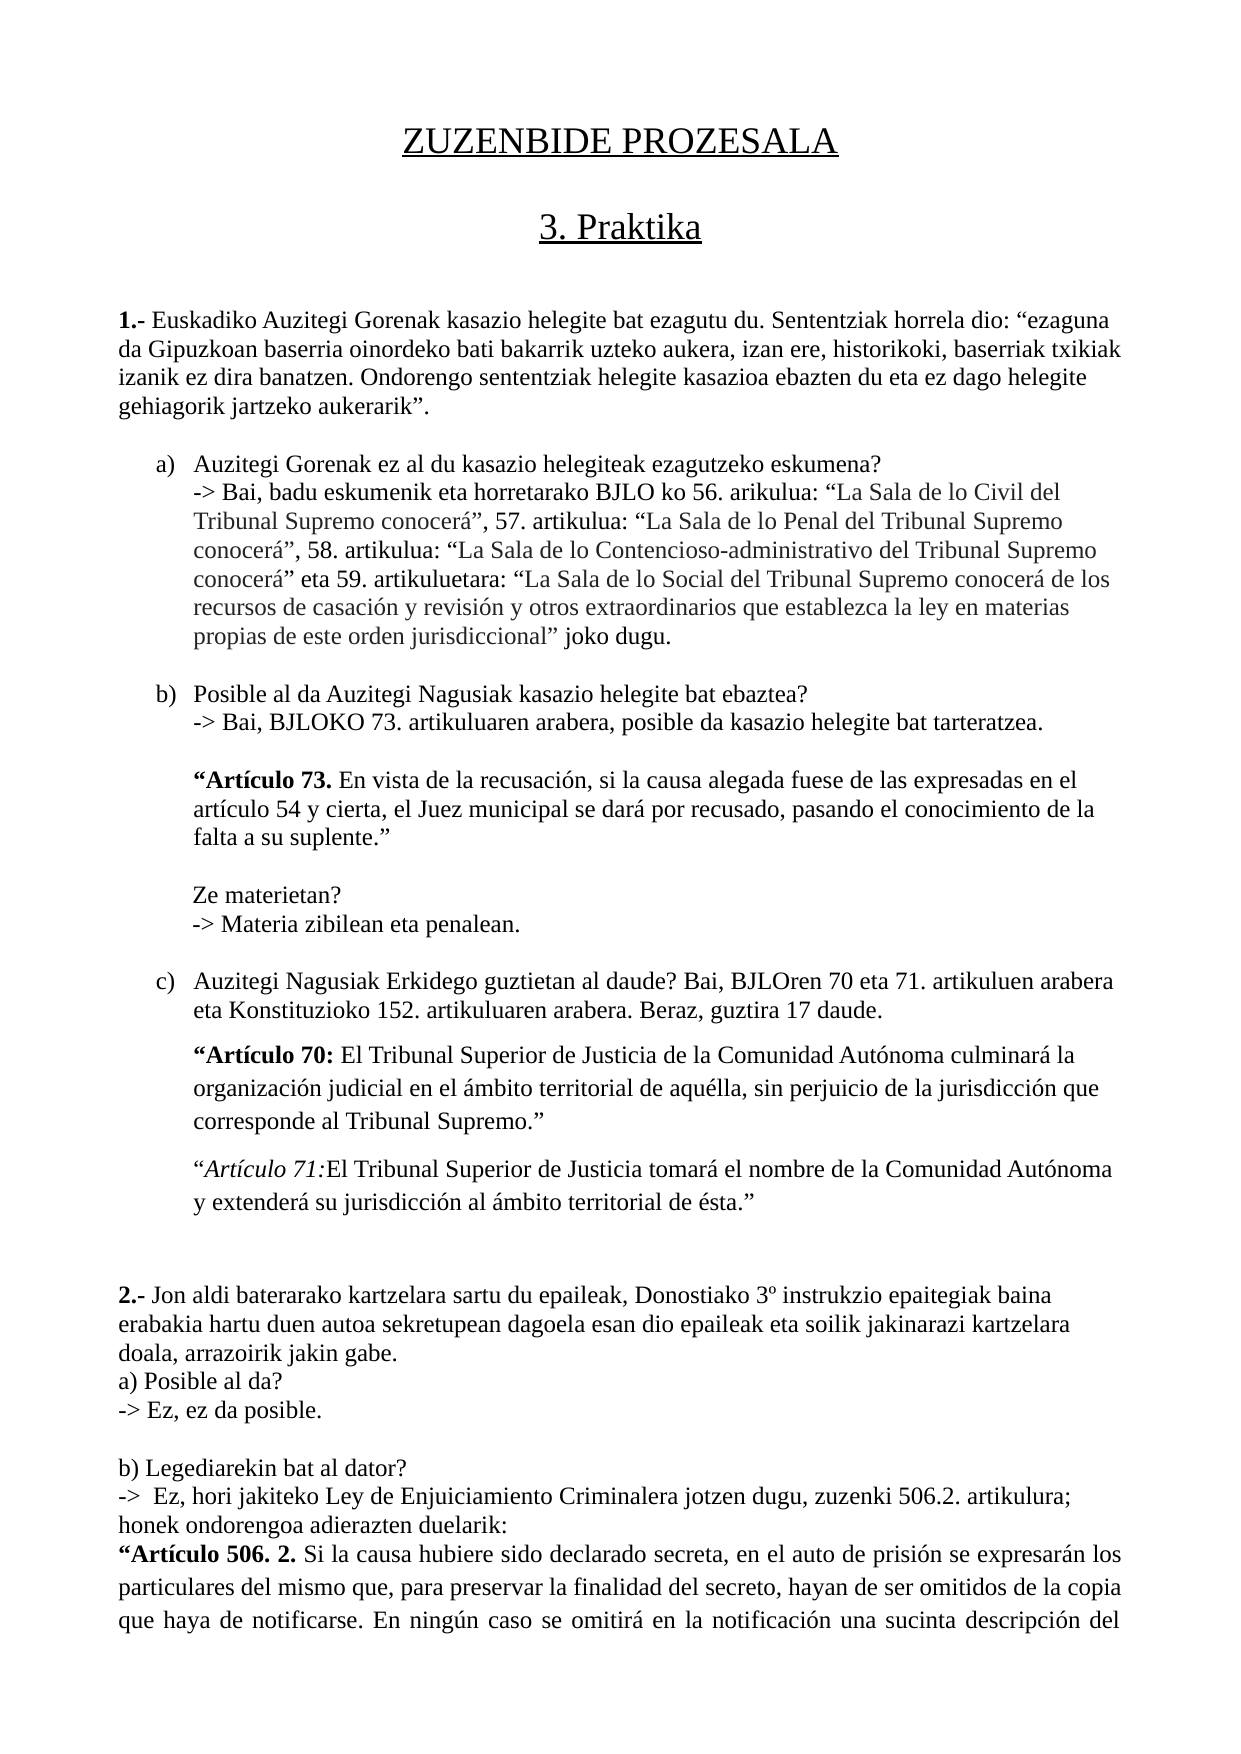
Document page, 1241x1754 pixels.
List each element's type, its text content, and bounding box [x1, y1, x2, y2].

text -> Ez, hori jakiteko Ley de Enjuiciamiento Criminalera jotzen dugu, zuzenki 506.2. artikulura; honek ondorengoa adierazten duelarik: [118, 1481, 1122, 1539]
list Auzitegi Gorenak ez al du kasazio helegiteak ezagutzeko eskumena? [156, 449, 1122, 477]
list Auzitegi Nagusiak Erkidego guztietan al daude? Bai, BJLOren 70 eta 71. artikuluen arabera eta Konstituzioko 152. artikuluaren arabera. Beraz, guztira 17 daude. [156, 966, 1122, 1024]
list Posible al da Auzitegi Nagusiak kasazio helegite bat ebaztea? [156, 679, 1122, 707]
list “Artículo 71:El Tribunal Superior de Justicia tomará el nombre de la Comunidad Autónoma y extenderá su jurisdicción al ámbito territorial de ésta.” [156, 1154, 1122, 1216]
list -> Materia zibilean eta penalean. [118, 909, 1122, 937]
text “Artículo 506. 2. Si la causa hubiere sido declarado secreta, en el auto de prisión se expresarán los particulares del mismo que, para preservar la finalidad del secreto, hayan de ser omitidos de la copia que haya de notificarse. En ningún caso se omitirá en la notificación una sucinta descripción del [118, 1539, 1122, 1634]
text ZUZENBIDE PROZESALA [118, 118, 1122, 161]
text 3. Praktika [118, 204, 1122, 247]
list “Artículo 70: El Tribunal Superior de Justicia de la Comunidad Autónoma culminará la organización judicial en el ámbito territorial de aquélla, sin perjuicio de la jurisdicción que corresponde al Tribunal Supremo.” [156, 1040, 1122, 1135]
list -> Bai, badu eskumenik eta horretarako BJLO ko 56. arikulua: “La Sala de lo Civil del Tribunal Supremo conocerá”, 57. artikulua: “La Sala de lo Penal del Tribunal Supremo conocerá”, 58. artikulua: “La Sala de lo Contencioso-administrativo del Tribunal Supremo conocerá” eta 59. artikuluetara: “La Sala de lo Social del Tribunal Supremo conocerá de los recursos de casación y revisión y otros extraordinarios que establezca la ley en materias propias de este orden jurisdiccional” joko dugu. [156, 477, 1122, 650]
text b) Legediarekin bat al dator? [118, 1453, 1122, 1481]
text 1.- Euskadiko Auzitegi Gorenak kasazio helegite bat ezagutu du. Sententziak horrela dio: “ezaguna da Gipuzkoan baserria oinordeko bati bakarrik uzteko aukera, izan ere, historikoki, baserriak txikiak izanik ez dira banatzen. Ondorengo sententziak helegite kasazioa ebazten du eta ez dago helegite gehiagorik jartzeko aukerarik”. [118, 305, 1122, 420]
text 2.- Jon aldi baterarako kartzelara sartu du epaileak, Donostiako 3º instrukzio epaitegiak baina erabakia hartu duen autoa sekretupean dagoela esan dio epaileak eta soilik jakinarazi kartzelara doala, arrazoirik jakin gabe. [118, 1280, 1122, 1366]
text a) Posible al da? [118, 1366, 1122, 1395]
list “Artículo 73. En vista de la recusación, si la causa alegada fuese de las expresadas en el artículo 54 y cierta, el Juez municipal se dará por recusado, pasando el conocimiento de la falta a su suplente.” [156, 765, 1122, 851]
text -> Ez, ez da posible. [118, 1395, 1122, 1424]
list -> Bai, BJLOKO 73. artikuluaren arabera, posible da kasazio helegite bat tarteratzea. [156, 707, 1122, 736]
list Ze materietan? [118, 880, 1122, 909]
